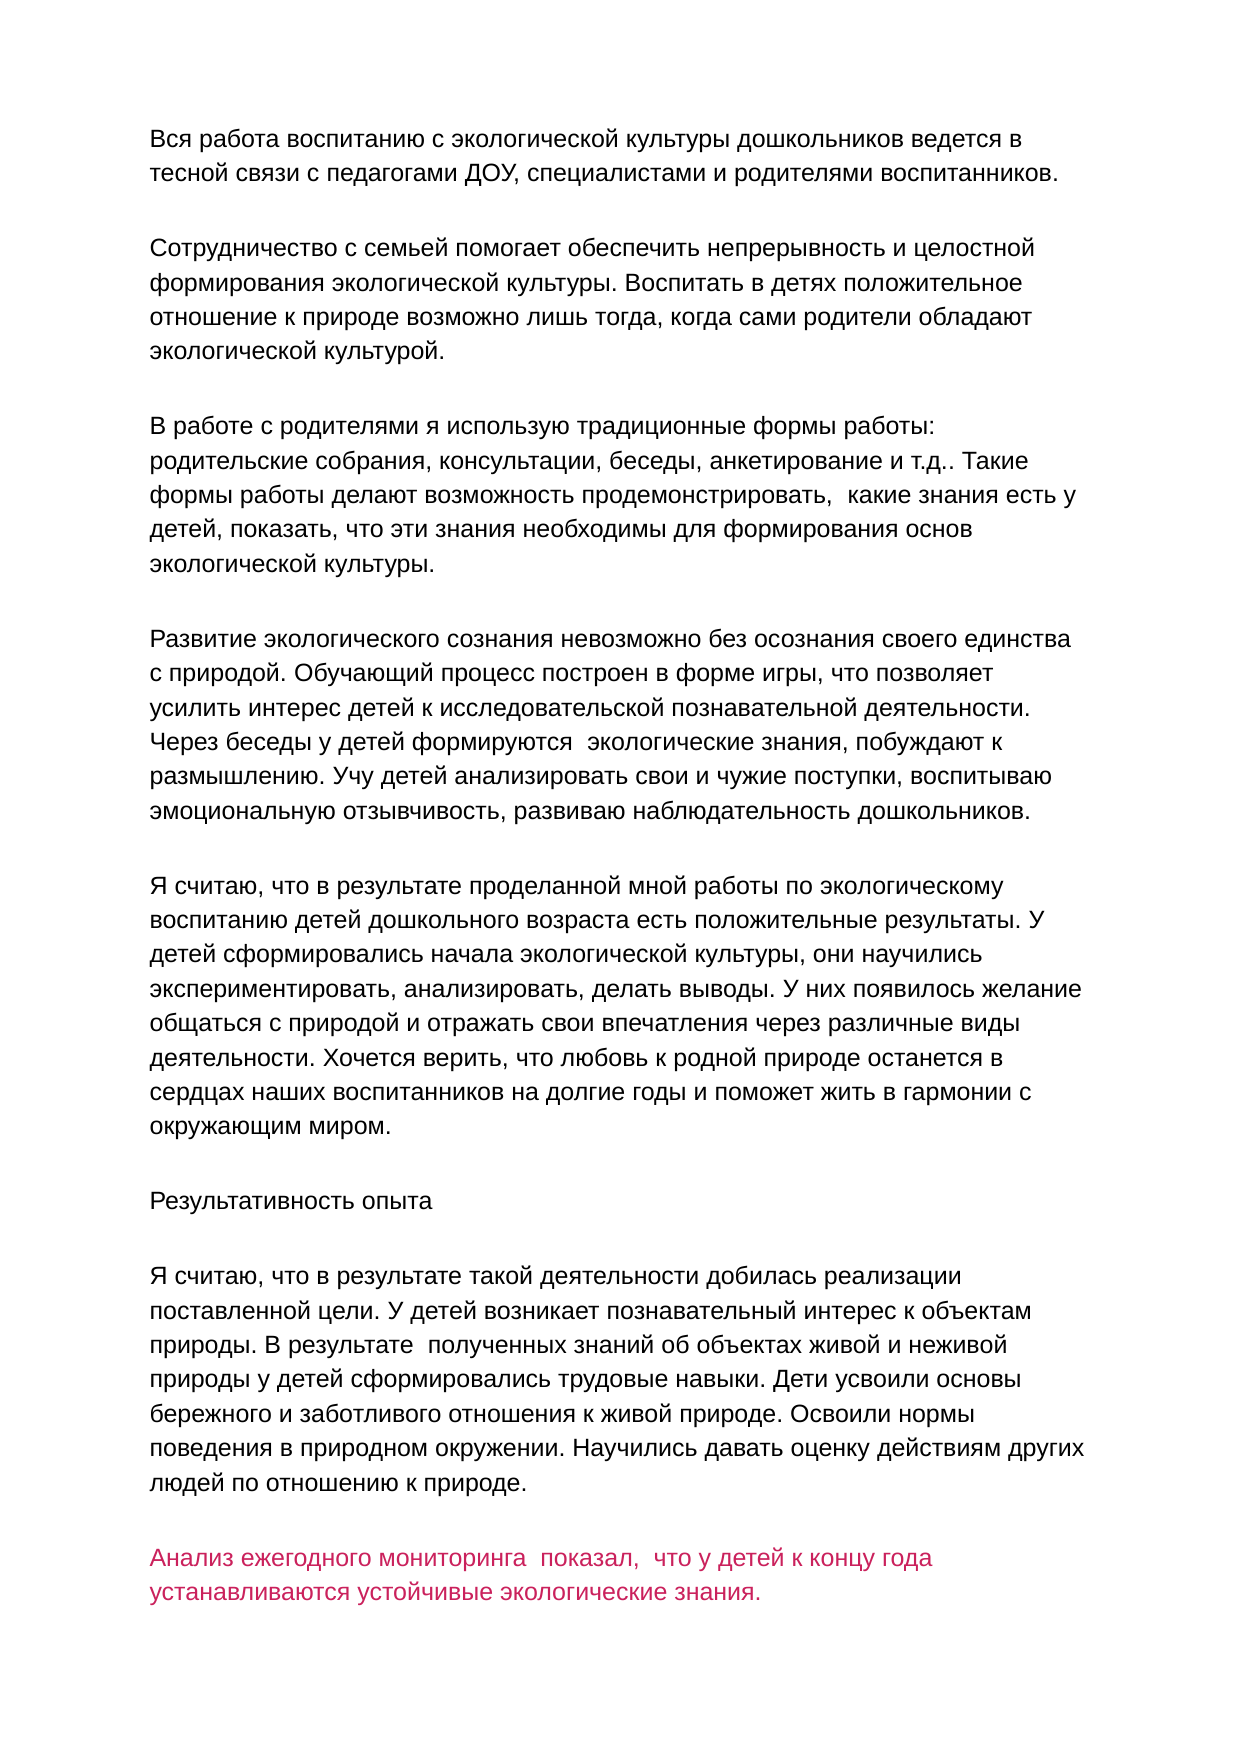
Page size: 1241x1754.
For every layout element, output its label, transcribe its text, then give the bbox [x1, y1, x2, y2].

text Вся работа воспитанию с экологической культуры дошкольников ведется в тесной связи с педагогами ДОУ, специалистами и родителями воспитанников. [149, 118, 1091, 187]
text Развитие экологического сознания невозможно без осознания своего единства с природой. Обучающий процесс построен в форме игры, что позволяет усилить интерес детей к исследовательской познавательной деятельности. Через беседы у детей формируются экологические знания, побуждают к размышлению. Учу детей анализировать свои и чужие поступки, воспитываю эмоциональную отзывчивость, развиваю наблюдательность дошкольников. [149, 618, 1091, 824]
text Анализ ежегодного мониторинга показал, что у детей к концу года устанавливаются устойчивые экологические знания. [149, 1537, 1091, 1606]
text Результативность опыта [149, 1181, 1091, 1215]
text Я считаю, что в результате проделанной мной работы по экологическому воспитанию детей дошкольного возраста есть положительные результаты. У детей сформировались начала экологической культуры, они научились экспериментировать, анализировать, делать выводы. У них появилось желание общаться с природой и отражать свои впечатления через различные виды деятельности. Хочется верить, что любовь к родной природе останется в сердцах наших воспитанников на долгие годы и поможет жить в гармонии с окружающим миром. [149, 865, 1091, 1140]
text Я считаю, что в результате такой деятельности добилась реализации поставленной цели. У детей возникает познавательный интерес к объектам природы. В результате полученных знаний об объектах живой и неживой природы у детей сформировались трудовые навыки. Дети усвоили основы бережного и заботливого отношения к живой природе. Освоили нормы поведения в природном окружении. Научились давать оценку действиям других людей по отношению к природе. [149, 1256, 1091, 1496]
text В работе с родителями я использую традиционные формы работы: родительские собрания, консультации, беседы, анкетирование и т.д.. Такие формы работы делают возможность продемонстрировать, какие знания есть у детей, показать, что эти знания необходимы для формирования основ экологической культуры. [149, 406, 1091, 577]
text Сотрудничество с семьей помогает обеспечить непрерывность и целостной формирования экологической культуры. Воспитать в детях положительное отношение к природе возможно лишь тогда, когда сами родители обладают экологической культурой. [149, 227, 1091, 365]
